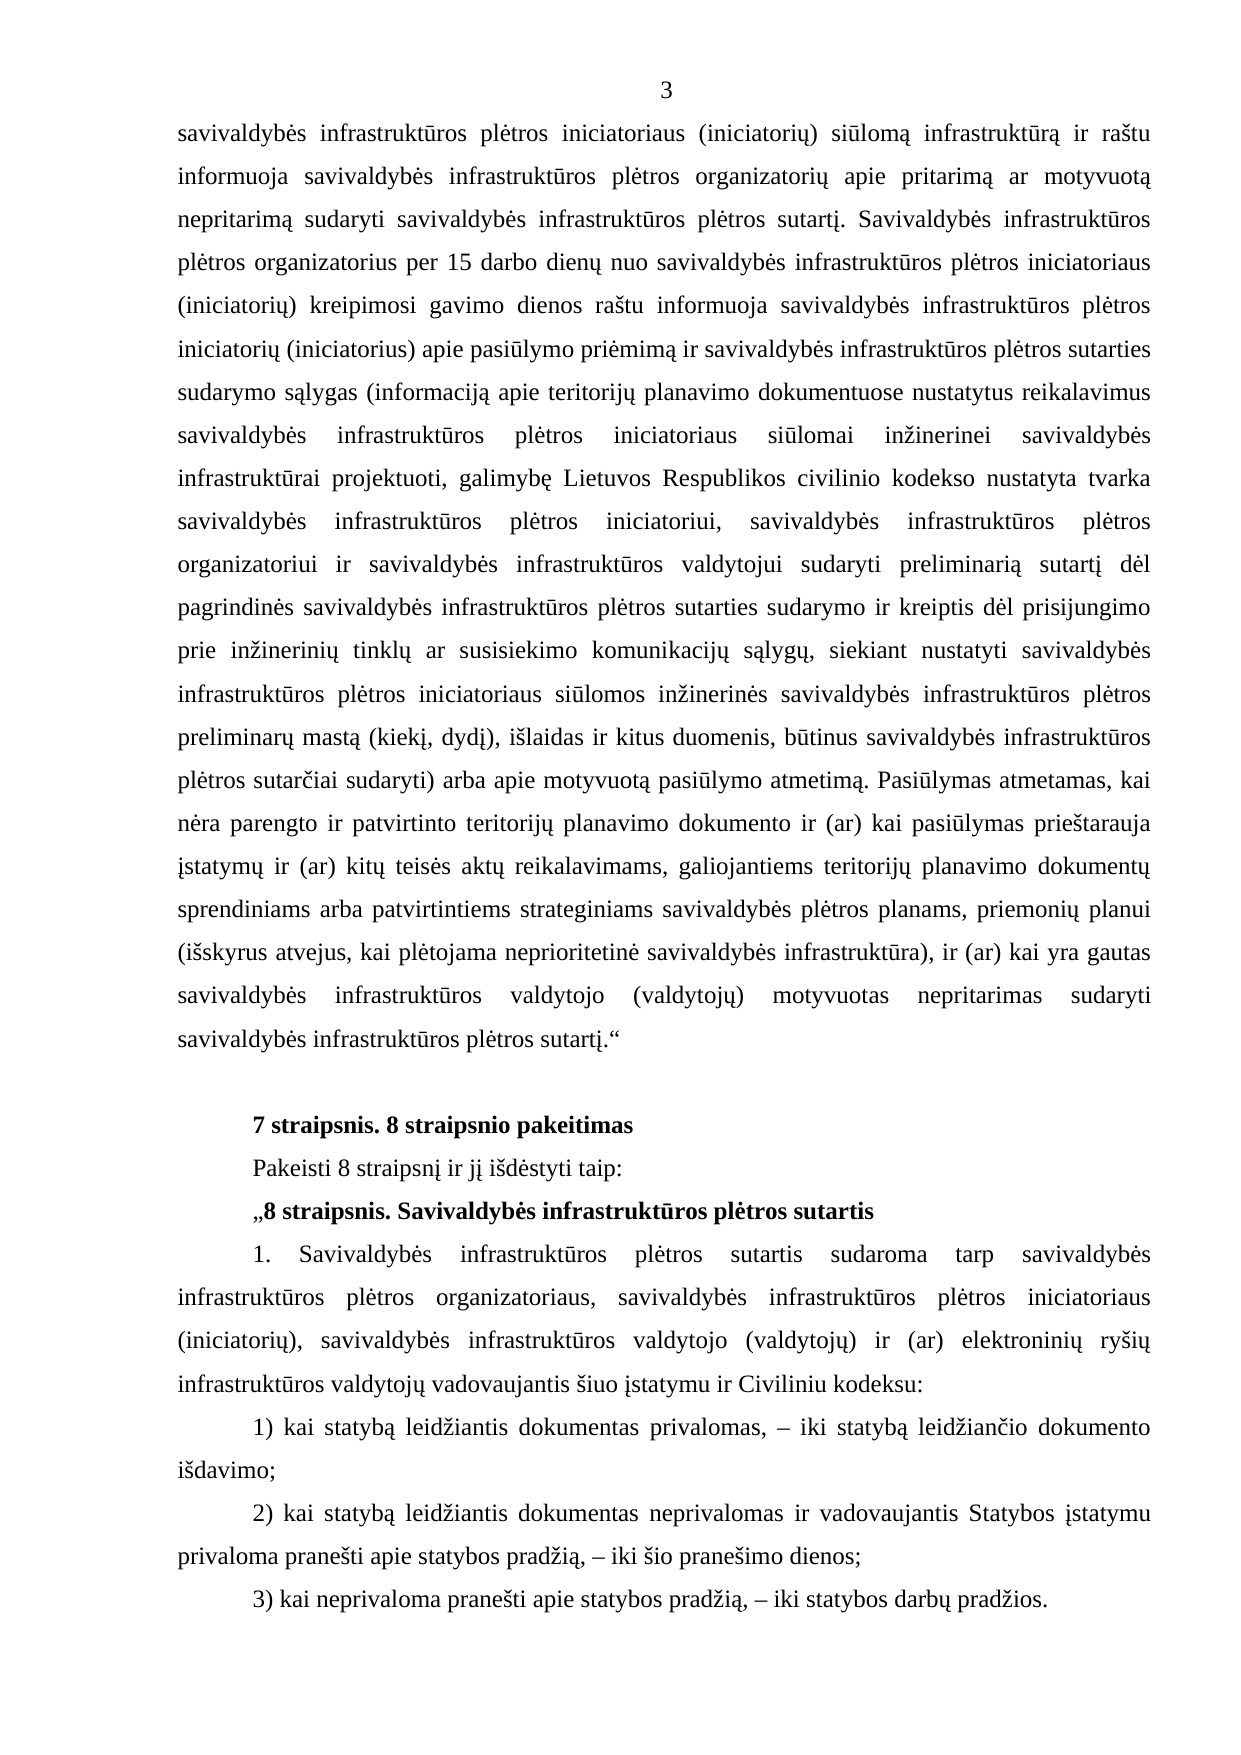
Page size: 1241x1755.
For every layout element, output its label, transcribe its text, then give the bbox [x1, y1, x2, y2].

text Pakeisti 8 straipsnį ir jį išdėstyti taip: [177, 1153, 1152, 1182]
text 2) kai statybą leidžiantis dokumentas neprivalomas ir vadovaujantis Statybos įstatymu privaloma pranešti apie statybos pradžią, – iki šio pranešimo dienos; [177, 1498, 1152, 1570]
text 1) kai statybą leidžiantis dokumentas privalomas, – iki statybą leidžiančio dokumento išdavimo; [177, 1412, 1152, 1484]
text 1. Savivaldybės infrastruktūros plėtros sutartis sudaroma tarp savivaldybės infrastruktūros plėtros organizatoriaus, savivaldybės infrastruktūros plėtros iniciatoriaus (iniciatorių), savivaldybės infrastruktūros valdytojo (valdytojų) ir (ar) elektroninių ryšių infrastruktūros valdytojų vadovaujantis šiuo įstatymu ir Civiliniu kodeksu: [177, 1239, 1152, 1397]
text 7 straipsnis. 8 straipsnio pakeitimas [177, 1110, 1152, 1139]
text 3) kai neprivaloma pranešti apie statybos pradžią, – iki statybos darbų pradžios. [177, 1584, 1152, 1613]
text „8 straipsnis. Savivaldybės infrastruktūros plėtros sutartis [177, 1196, 1152, 1225]
text savivaldybės infrastruktūros plėtros iniciatoriaus (iniciatorių) siūlomą infrastruktūrą ir raštu informuoja savivaldybės infrastruktūros plėtros organizatorių apie pritarimą ar motyvuotą nepritarimą sudaryti savivaldybės infrastruktūros plėtros sutartį. Savivaldybės infrastruktūros plėtros organizatorius per 15 darbo dienų nuo savivaldybės infrastruktūros plėtros iniciatoriaus (iniciatorių) kreipimosi gavimo dienos raštu informuoja savivaldybės infrastruktūros plėtros iniciatorių (iniciatorius) apie pasiūlymo priėmimą ir savivaldybės infrastruktūros plėtros sutarties sudarymo sąlygas (informaciją apie teritorijų planavimo dokumentuose nustatytus reikalavimus savivaldybės infrastruktūros plėtros iniciatoriaus siūlomai inžinerinei savivaldybės infrastruktūrai projektuoti, galimybę Lietuvos Respublikos civilinio kodekso nustatyta tvarka savivaldybės infrastruktūros plėtros iniciatoriui, savivaldybės infrastruktūros plėtros organizatoriui ir savivaldybės infrastruktūros valdytojui sudaryti preliminarią sutartį dėl pagrindinės savivaldybės infrastruktūros plėtros sutarties sudarymo ir kreiptis dėl prisijungimo prie inžinerinių tinklų ar susisiekimo komunikacijų sąlygų, siekiant nustatyti savivaldybės infrastruktūros plėtros iniciatoriaus siūlomos inžinerinės savivaldybės infrastruktūros plėtros preliminarų mastą (kiekį, dydį), išlaidas ir kitus duomenis, būtinus savivaldybės infrastruktūros plėtros sutarčiai sudaryti) arba apie motyvuotą pasiūlymo atmetimą. Pasiūlymas atmetamas, kai nėra parengto ir patvirtinto teritorijų planavimo dokumento ir (ar) kai pasiūlymas prieštarauja įstatymų ir (ar) kitų teisės aktų reikalavimams, galiojantiems teritorijų planavimo dokumentų sprendiniams arba patvirtintiems strateginiams savivaldybės plėtros planams, priemonių planui (išskyrus atvejus, kai plėtojama neprioritetinė savivaldybės infrastruktūra), ir (ar) kai yra gautas savivaldybės infrastruktūros valdytojo (valdytojų) motyvuotas nepritarimas sudaryti savivaldybės infrastruktūros plėtros sutartį.“ [177, 118, 1152, 1052]
